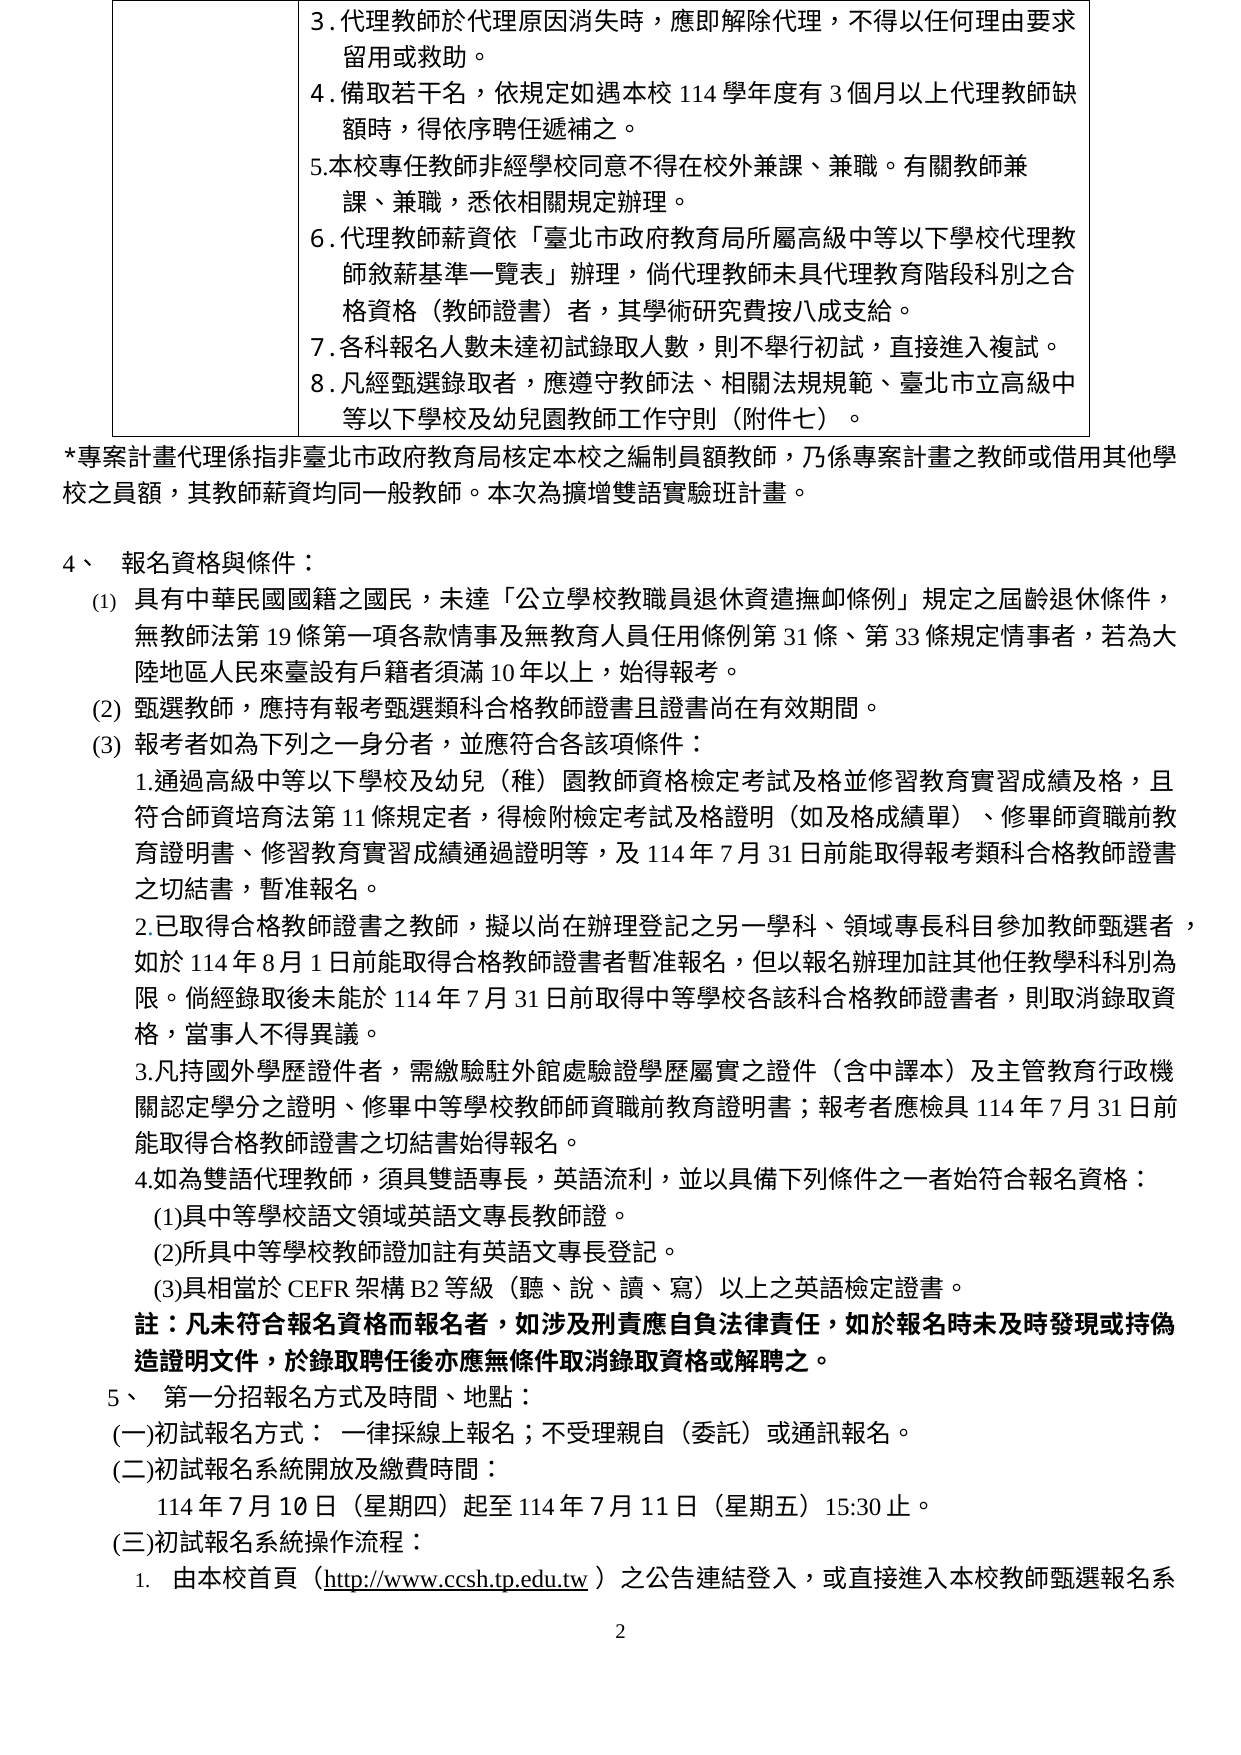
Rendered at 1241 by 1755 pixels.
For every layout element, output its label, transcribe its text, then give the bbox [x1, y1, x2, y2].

list 第一分招報名方式及時間、地點： [107, 1377, 1178, 1414]
list 報名資格與條件： [62, 544, 1178, 580]
text (1)具中等學校語文領域英語文專長教師證。 [134, 1196, 1178, 1232]
list 報考者如為下列之一身分者，並應符合各該項條件： [92, 725, 1178, 761]
list 甄選教師，應持有報考甄選類科合格教師證書且證書尚在有效期間。 [92, 689, 1178, 725]
text 114年7月10日（星期四）起至114年7月11日（星期五）15:30止。 [112, 1486, 1178, 1522]
text (一)初試報名方式： 一律採線上報名；不受理親自（委託）或通訊報名。 [112, 1414, 1178, 1450]
text *專案計畫代理係指非臺北市政府教育局核定本校之編制員額教師，乃係專案計畫之教師或借用其他學校之員額，其教師薪資均同一般教師。本次為擴增雙語實驗班計畫。 [62, 437, 1178, 509]
table_cell 3.代理教師於代理原因消失時，應即解除代理，不得以任何理由要求留用或救助。 4.備取若干名，依規定如遇本校114學年度有3個月以上代理教師缺額時，得依序聘任遞補之。 5.本校專任教師非經學校同意不得在校外兼課、兼職。有關教師兼課、兼職，悉依相關規定辦理。 6.代理教師薪資依「臺北市政府教育局所屬高級中等以下學校代理教師敘薪基準一覽表」辦理，倘代理教師未具代理教育階段科別之合格資格（教師證書）者，其學術研究費按八成支給。 7.各科報名人數未達初試錄取人數，則不舉行初試，直接進入複試。 8.凡經甄選錄取者，應遵守教師法、相關法規規範、臺北市立高級中等以下學校及幼兒園教師工作守則（附件七）。 [299, 1, 1089, 436]
text 4.如為雙語代理教師，須具雙語專長，英語流利，並以具備下列條件之一者始符合報名資格： [134, 1160, 1178, 1196]
list 由本校首頁（http://www.ccsh.tp.edu.tw ）之公告連結登入，或直接進入本校教師甄選報名系 [134, 1559, 1178, 1595]
text 2.已取得合格教師證書之教師，擬以尚在辦理登記之另一學科、領域專長科目參加教師甄選者，如於114年8月1日前能取得合格教師證書者暫准報名，但以報名辦理加註其他任教學科科別為限。倘經錄取後未能於114年7月31日前取得中等學校各該科合格教師證書者，則取消錄取資格，當事人不得異議。 [134, 906, 1178, 1051]
text (三)初試報名系統操作流程： [112, 1522, 1178, 1559]
text (2)所具中等學校教師證加註有英語文專長登記。 [134, 1232, 1178, 1269]
text (3)具相當於CEFR架構B2等級（聽、說、讀、寫）以上之英語檢定證書。 [134, 1269, 1178, 1305]
text 註：凡未符合報名資格而報名者，如涉及刑責應自負法律責任，如於報名時未及時發現或持偽造證明文件，於錄取聘任後亦應無條件取消錄取資格或解聘之。 [134, 1305, 1178, 1377]
table_cell [113, 1, 298, 436]
text (二)初試報名系統開放及繳費時間： [112, 1450, 1178, 1486]
list 具有中華民國國籍之國民，未達「公立學校教職員退休資遣撫卹條例」規定之屆齡退休條件，無教師法第19條第一項各款情事及無教育人員任用條例第31條、第33條規定情事者，若為大陸地區人民來臺設有戶籍者須滿10年以上，始得報考。 [92, 580, 1178, 689]
text 3.凡持國外學歷證件者，需繳驗駐外館處驗證學歷屬實之證件（含中譯本）及主管教育行政機關認定學分之證明、修畢中等學校教師師資職前教育證明書；報考者應檢具114年7月31日前能取得合格教師證書之切結書始得報名。 [134, 1051, 1178, 1160]
text 1.通過高級中等以下學校及幼兒（稚）園教師資格檢定考試及格並修習教育實習成績及格，且符合師資培育法第11條規定者，得檢附檢定考試及格證明（如及格成績單）、修畢師資職前教育證明書、修習教育實習成績通過證明等，及114年7月31日前能取得報考類科合格教師證書之切結書，暫准報名。 [134, 761, 1178, 906]
